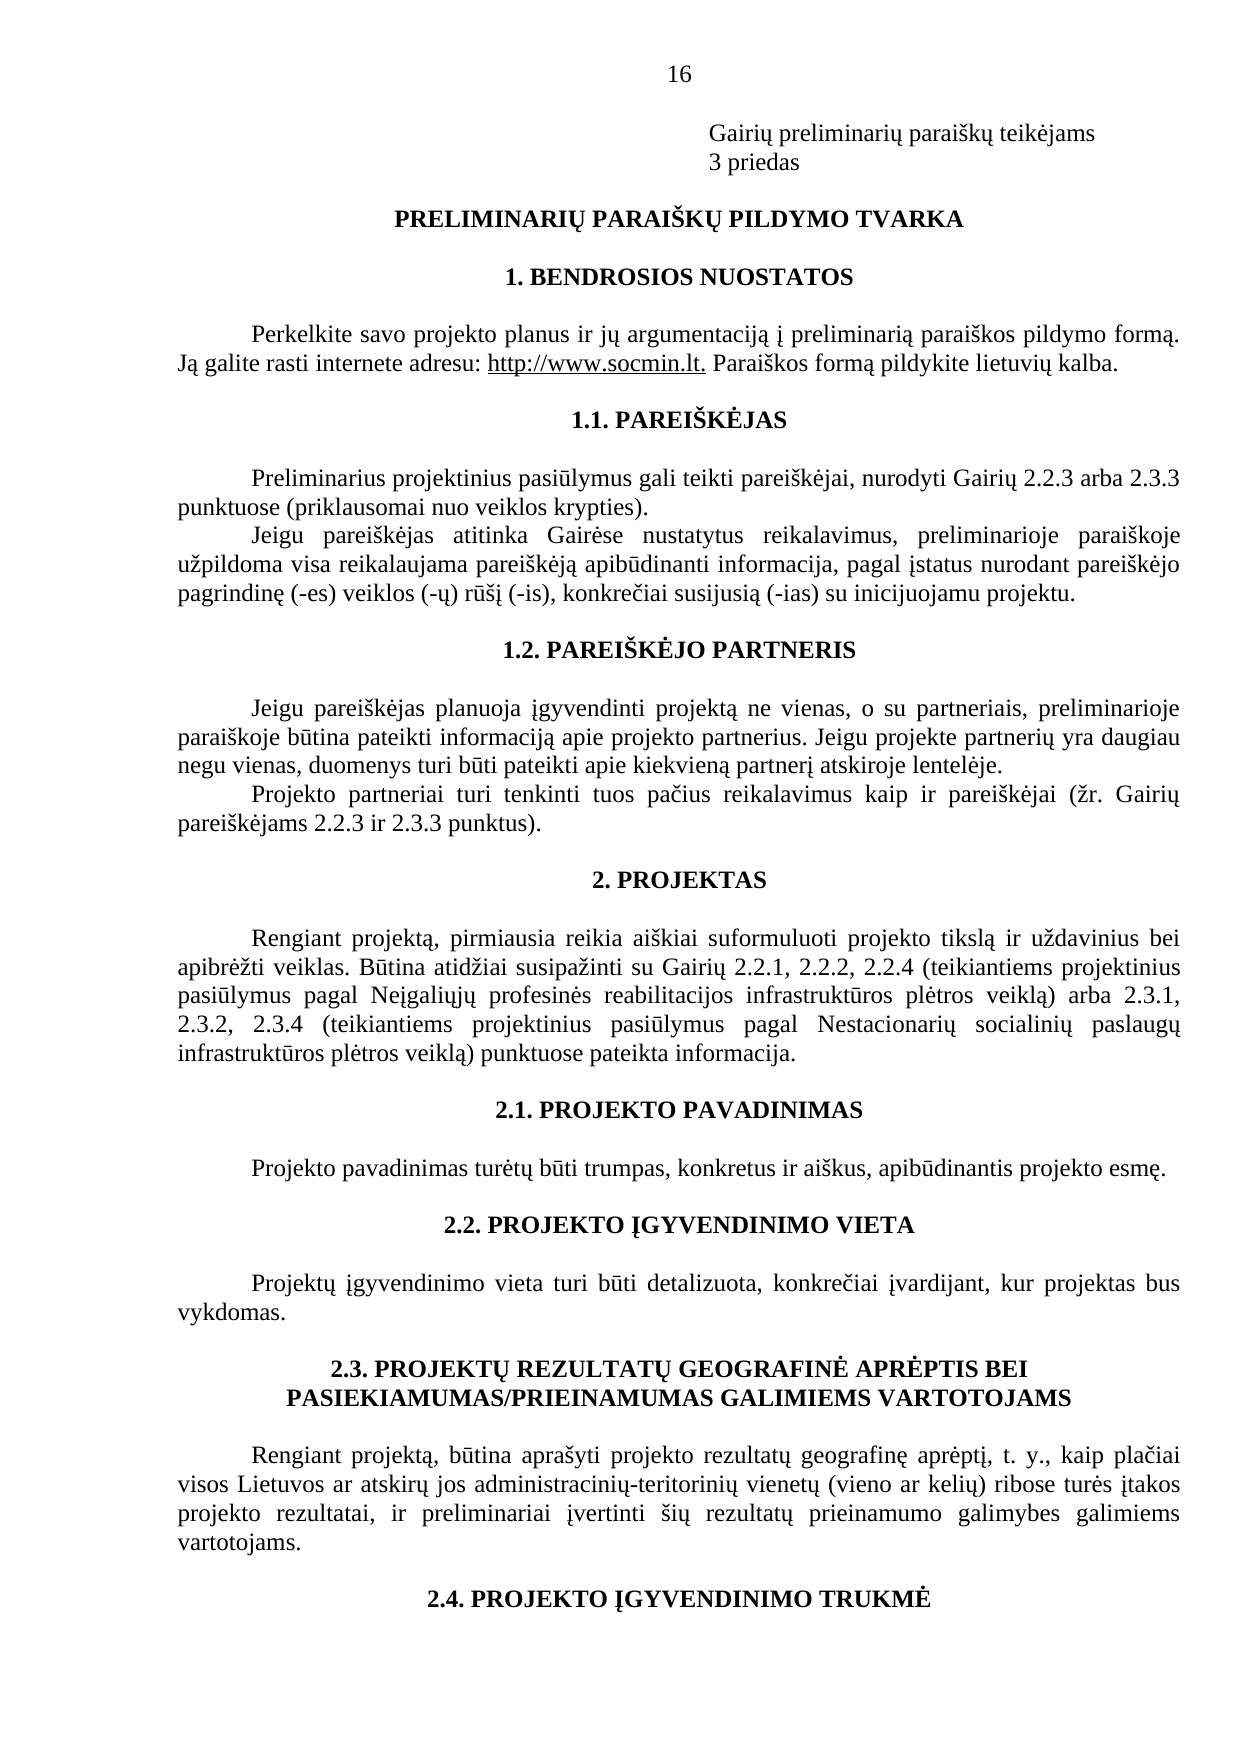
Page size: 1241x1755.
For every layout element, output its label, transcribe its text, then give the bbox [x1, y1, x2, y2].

text 2. PROJEKTAS [177, 866, 1181, 894]
text 3 priedas [177, 147, 1181, 176]
text Projekto pavadinimas turėtų būti trumpas, konkretus ir aiškus, apibūdinantis projekto esmę. [177, 1153, 1181, 1182]
text 1. BENDROSIOS NUOSTATOS [177, 262, 1181, 291]
text Jeigu pareiškėjas planuoja įgyvendinti projektą ne vienas, o su partneriais, preliminarioje paraiškoje būtina pateikti informaciją apie projekto partnerius. Jeigu projekte partnerių yra daugiau negu vienas, duomenys turi būti pateikti apie kiekvieną partnerį atskiroje lentelėje. [177, 693, 1181, 779]
text 2.1. PROJEKTO PAVADINIMAS [177, 1096, 1181, 1124]
text Projektų įgyvendinimo vieta turi būti detalizuota, konkrečiai įvardijant, kur projektas bus vykdomas. [177, 1268, 1181, 1326]
text Projekto partneriai turi tenkinti tuos pačius reikalavimus kaip ir pareiškėjai (žr. Gairių pareiškėjams 2.2.3 ir 2.3.3 punktus). [177, 779, 1181, 837]
text Jeigu pareiškėjas atitinka Gairėse nustatytus reikalavimus, preliminarioje paraiškoje užpildoma visa reikalaujama pareiškėją apibūdinanti informacija, pagal įstatus nurodant pareiškėjo pagrindinę (-es) veiklos (-ų) rūšį (-is), konkrečiai susijusią (-ias) su inicijuojamu projektu. [177, 521, 1181, 607]
text Preliminarius projektinius pasiūlymus gali teikti pareiškėjai, nurodyti Gairių 2.2.3 arba 2.3.3 punktuose (priklausomai nuo veiklos krypties). [177, 463, 1181, 521]
text 1.1. PAREIŠKĖJAS [177, 406, 1181, 434]
text 2.2. PROJEKTO ĮGYVENDINIMO VIETA [177, 1211, 1181, 1239]
text 1.2. PAREIŠKĖJO PARTNERIS [177, 636, 1181, 664]
text Rengiant projektą, pirmiausia reikia aiškiai suformuluoti projekto tikslą ir uždavinius bei apibrėžti veiklas. Būtina atidžiai susipažinti su Gairių 2.2.1, 2.2.2, 2.2.4 (teikiantiems projektinius pasiūlymus pagal Neįgaliųjų profesinės reabilitacijos infrastruktūros plėtros veiklą) arba 2.3.1, 2.3.2, 2.3.4 (teikiantiems projektinius pasiūlymus pagal Nestacionarių socialinių paslaugų infrastruktūros plėtros veiklą) punktuose pateikta informacija. [177, 923, 1181, 1067]
text 2.4. PROJEKTO ĮGYVENDINIMO TRUKMĖ [177, 1584, 1181, 1613]
text Gairių preliminarių paraiškų teikėjams [177, 118, 1181, 147]
text 2.3. PROJEKTŲ REZULTATŲ GEOGRAFINĖ APRĖPTIS BEI PASIEKIAMUMAS/PRIEINAMUMAS GALIMIEMS VARTOTOJAMS [177, 1354, 1181, 1412]
text PRELIMINARIŲ PARAIŠKŲ PILDYMO TVARKA [177, 204, 1181, 233]
text Perkelkite savo projekto planus ir jų argumentaciją į preliminarią paraiškos pildymo formą. Ją galite rasti internete adresu: http://www.socmin.lt. Paraiškos formą pildykite lietuvių kalba. [177, 319, 1181, 377]
text Rengiant projektą, būtina aprašyti projekto rezultatų geografinę aprėptį, t. y., kaip plačiai visos Lietuvos ar atskirų jos administracinių-teritorinių vienetų (vieno ar kelių) ribose turės įtakos projekto rezultatai, ir preliminariai įvertinti šių rezultatų prieinamumo galimybes galimiems vartotojams. [177, 1441, 1181, 1556]
